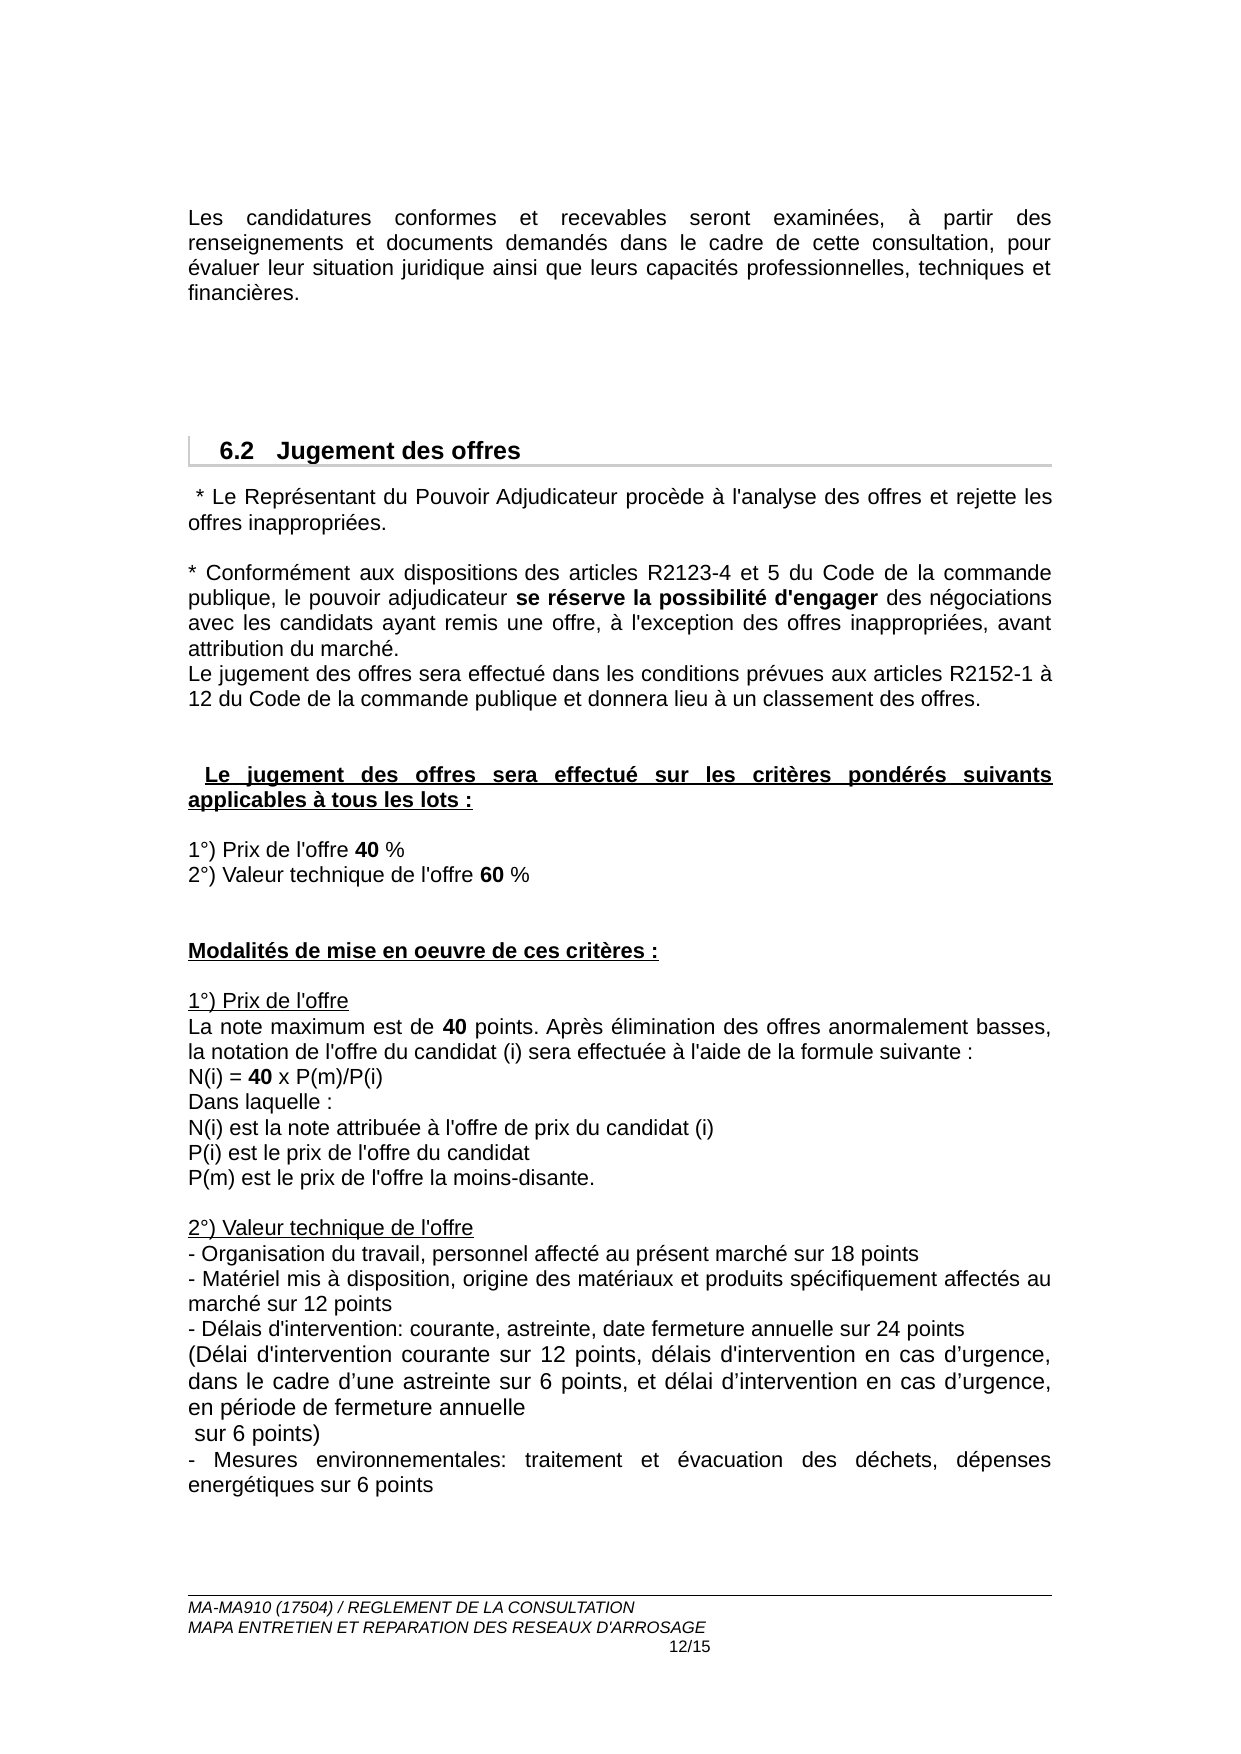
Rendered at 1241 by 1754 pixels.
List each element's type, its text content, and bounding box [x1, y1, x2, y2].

text 1°) Prix de l'offre 40 % [188, 837, 1052, 862]
text 2°) Valeur technique de l'offre 60 % [188, 862, 1052, 888]
text 1°) Prix de l'offre [188, 988, 1052, 1014]
text sur 6 points) [188, 1420, 1052, 1447]
text Modalités de mise en oeuvre de ces critères : [188, 938, 1052, 963]
text - Mesures environnementales: traitement et évacuation des déchets, dépenses energétiques sur 6 points [188, 1447, 1052, 1497]
subtitle Jugement des offres [190, 436, 1052, 464]
text P(i) est le prix de l'offre du candidat [188, 1140, 1052, 1165]
text (Délai d'intervention courante sur 12 points, délais d'intervention en cas d’urgence, dans le cadre d’une astreinte sur 6 points, et délai d’intervention en cas d’urgence, en période de fermeture annuelle [188, 1341, 1052, 1420]
text * Conformément aux dispositions des articles R2123-4 et 5 du Code de la commande publique, le pouvoir adjudicateur se réserve la possibilité d'engager des négociations avec les candidats ayant remis une offre, à l'exception des offres inappropriées, avant attribution du marché. [188, 560, 1052, 661]
text - Organisation du travail, personnel affecté au présent marché sur 18 points [188, 1241, 1052, 1266]
text Le jugement des offres sera effectué dans les conditions prévues aux articles R2152-1 à 12 du Code de la commande publique et donnera lieu à un classement des offres. [188, 661, 1052, 711]
text P(m) est le prix de l'offre la moins-disante. [188, 1165, 1052, 1190]
text La note maximum est de 40 points. Après élimination des offres anormalement basses, la notation de l'offre du candidat (i) sera effectuée à l'aide de la formule suivante : [188, 1014, 1052, 1064]
text * Le Représentant du Pouvoir Adjudicateur procède à l'analyse des offres et rejette les offres inappropriées. [188, 484, 1052, 535]
text - Matériel mis à disposition, origine des matériaux et produits spécifiquement affectés au marché sur 12 points [188, 1266, 1052, 1316]
text 2°) Valeur technique de l'offre [188, 1215, 1052, 1241]
text N(i) = 40 x P(m)/P(i) [188, 1064, 1052, 1089]
text - Délais d'intervention: courante, astreinte, date fermeture annuelle sur 24 points [188, 1316, 1052, 1341]
text Le jugement des offres sera effectué sur les critères pondérés suivants applicables à tous les lots : [188, 762, 1052, 812]
text Dans laquelle : [188, 1089, 1052, 1114]
text Les candidatures conformes et recevables seront examinées, à partir des renseignements et documents demandés dans le cadre de cette consultation, pour évaluer leur situation juridique ainsi que leurs capacités professionnelles, techniques et financières. [188, 204, 1052, 305]
text N(i) est la note attribuée à l'offre de prix du candidat (i) [188, 1114, 1052, 1140]
